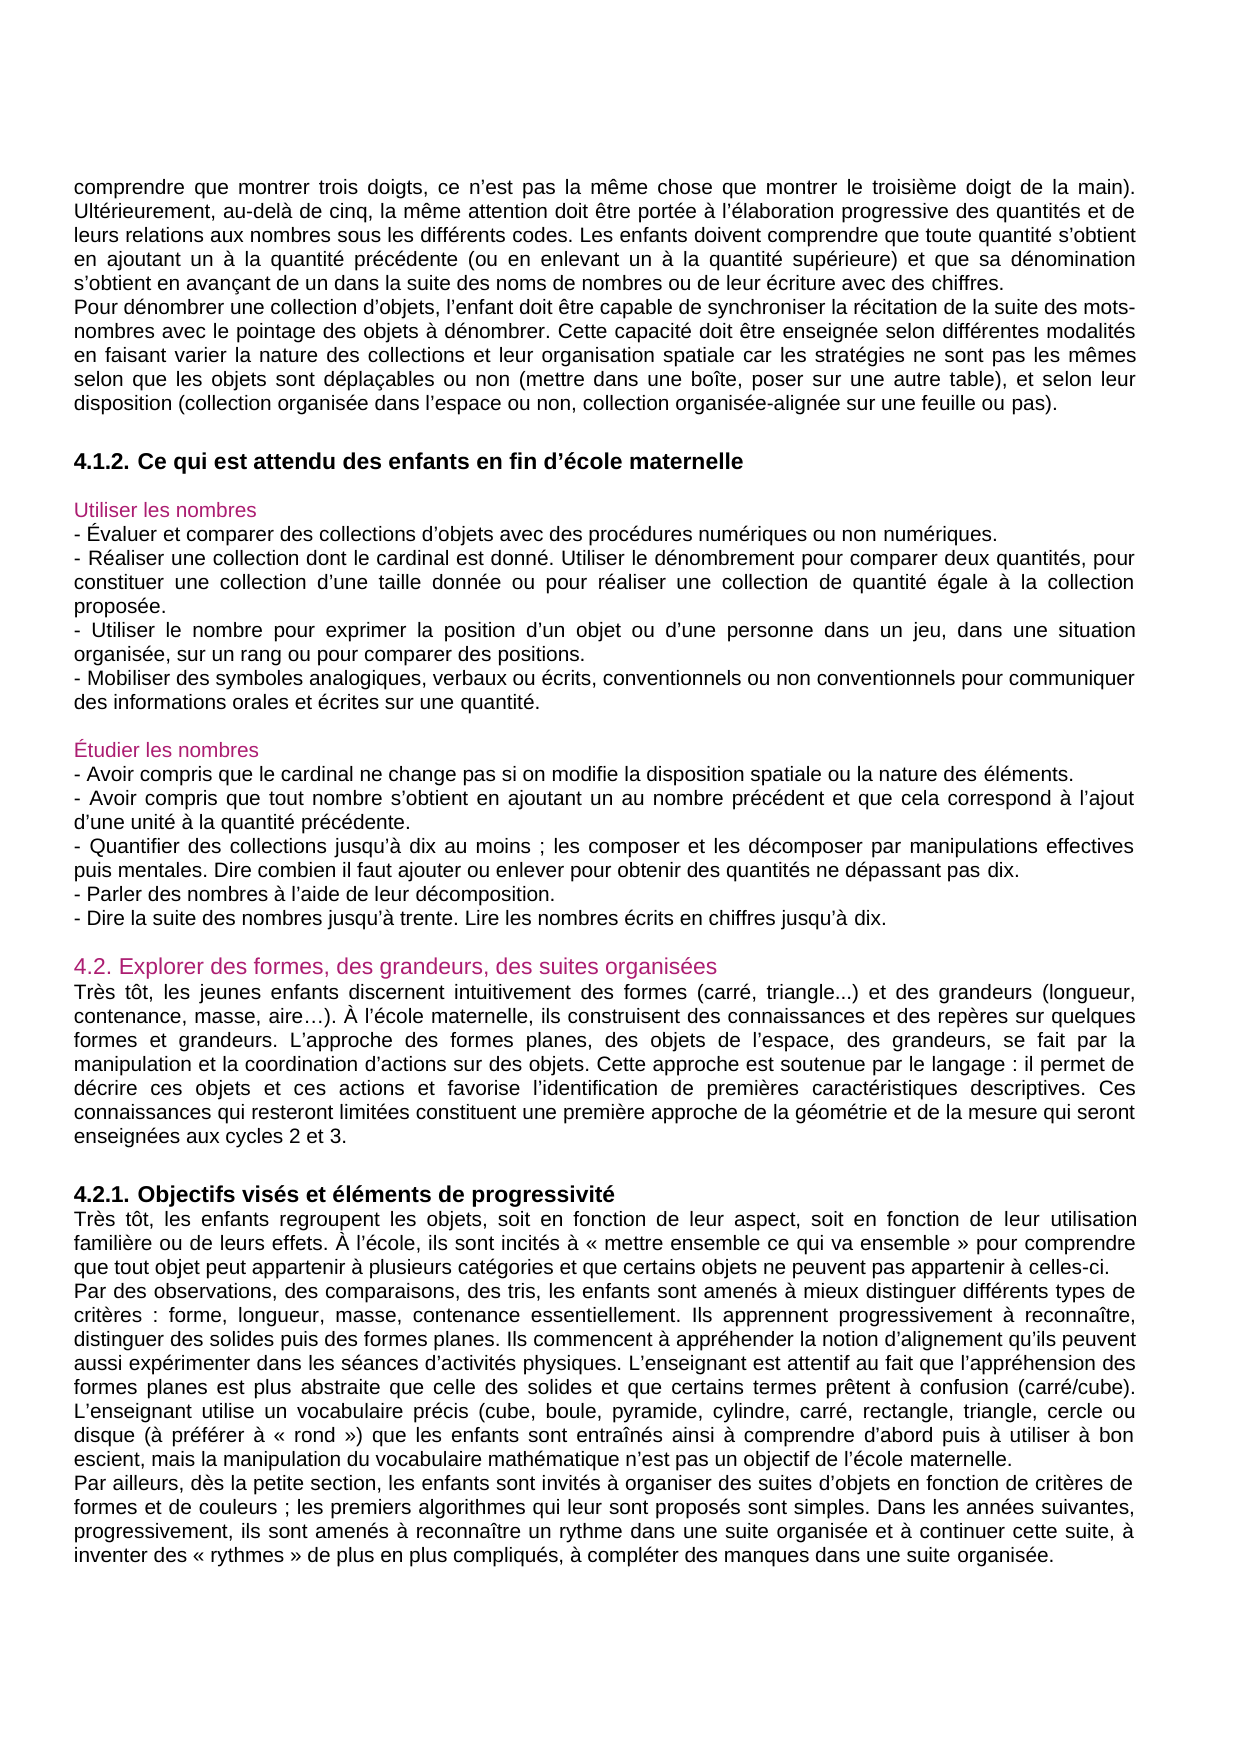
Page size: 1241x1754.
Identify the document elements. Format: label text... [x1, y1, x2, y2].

list Évaluer et comparer des collections d’objets avec des procédures numériques ou non numériques. [74, 522, 1161, 546]
text Utiliser les nombres [74, 498, 1161, 522]
list Dire la suite des nombres jusqu’à trente. Lire les nombres écrits en chiffres jusqu’à dix. [74, 905, 1161, 929]
text Pour dénombrer une collection d’objets, l’enfant doit être capable de synchroniser la récitation de la suite des mots- nombres avec le pointage des objets à dénombrer. Cette capacité doit être enseignée selon différentes modalités en faisant varier la nature des collections et leur organisation spatiale car les stratégies ne sont pas les mêmes selon que les objets sont déplaçables ou non (mettre dans une boîte, poser sur une autre table), et selon leur disposition (collection organisée dans l’espace ou non, collection organisée-alignée sur une feuille ou pas). [74, 294, 1138, 414]
list Avoir compris que le cardinal ne change pas si on modifie la disposition spatiale ou la nature des éléments. [74, 762, 1161, 786]
list Mobiliser des symboles analogiques, verbaux ou écrits, conventionnels ou non conventionnels pour communiquer des informations orales et écrites sur une quantité. [74, 666, 1136, 714]
subtitle Objectifs visés et éléments de progressivité [74, 1181, 1161, 1207]
subtitle Ce qui est attendu des enfants en fin d’école maternelle [74, 448, 1161, 474]
text Très tôt, les enfants regroupent les objets, soit en fonction de leur aspect, soit en fonction de leur utilisation familière ou de leurs effets. À l’école, ils sont incités à « mettre ensemble ce qui va ensemble » pour comprendre que tout objet peut appartenir à plusieurs catégories et que certains objets ne peuvent pas appartenir à celles-ci. [74, 1207, 1137, 1279]
list Quantifier des collections jusqu’à dix au moins ; les composer et les décomposer par manipulations effectives puis mentales. Dire combien il faut ajouter ou enlever pour obtenir des quantités ne dépassant pas dix. [74, 833, 1136, 881]
text Très tôt, les jeunes enfants discernent intuitivement des formes (carré, triangle...) et des grandeurs (longueur, contenance, masse, aire…). À l’école maternelle, ils construisent des connaissances et des repères sur quelques formes et grandeurs. L’approche des formes planes, des objets de l’espace, des grandeurs, se fait par la manipulation et la coordination d’actions sur des objets. Cette approche est soutenue par le langage : il permet de décrire ces objets et ces actions et favorise l’identification de premières caractéristiques descriptives. Ces connaissances qui resteront limitées constituent une première approche de la géométrie et de la mesure qui seront enseignées aux cycles 2 et 3. [74, 980, 1137, 1147]
text Étudier les nombres [74, 738, 1161, 762]
subtitle Explorer des formes, des grandeurs, des suites organisées [74, 953, 1161, 980]
text Par ailleurs, dès la petite section, les enfants sont invités à organiser des suites d’objets en fonction de critères de formes et de couleurs ; les premiers algorithmes qui leur sont proposés sont simples. Dans les années suivantes, progressivement, ils sont amenés à reconnaître un rythme dans une suite organisée et à continuer cette suite, à inventer des « rythmes » de plus en plus compliqués, à compléter des manques dans une suite organisée. [74, 1471, 1136, 1567]
list Réaliser une collection dont le cardinal est donné. Utiliser le dénombrement pour comparer deux quantités, pour constituer une collection d’une taille donnée ou pour réaliser une collection de quantité égale à la collection proposée. [74, 546, 1137, 618]
text comprendre que montrer trois doigts, ce n’est pas la même chose que montrer le troisième doigt de la main). Ultérieurement, au-delà de cinq, la même attention doit être portée à l’élaboration progressive des quantités et de leurs relations aux nombres sous les différents codes. Les enfants doivent comprendre que toute quantité s’obtient en ajoutant un à la quantité précédente (ou en enlevant un à la quantité supérieure) et que sa dénomination s’obtient en avançant de un dans la suite des noms de nombres ou de leur écriture avec des chiffres. [74, 175, 1137, 294]
text Par des observations, des comparaisons, des tris, les enfants sont amenés à mieux distinguer différents types de critères : forme, longueur, masse, contenance essentiellement. Ils apprennent progressivement à reconnaître, distinguer des solides puis des formes planes. Ils commencent à appréhender la notion d’alignement qu’ils peuvent aussi expérimenter dans les séances d’activités physiques. L’enseignant est attentif au fait que l’appréhension des formes planes est plus abstraite que celle des solides et que certains termes prêtent à confusion (carré/cube). L’enseignant utilise un vocabulaire précis (cube, boule, pyramide, cylindre, carré, rectangle, triangle, cercle ou disque (à préférer à « rond ») que les enfants sont entraînés ainsi à comprendre d’abord puis à utiliser à bon escient, mais la manipulation du vocabulaire mathématique n’est pas un objectif de l’école maternelle. [74, 1279, 1137, 1471]
list Utiliser le nombre pour exprimer la position d’un objet ou d’une personne dans un jeu, dans une situation organisée, sur un rang ou pour comparer des positions. [74, 618, 1137, 666]
list Parler des nombres à l’aide de leur décomposition. [74, 881, 1161, 905]
list Avoir compris que tout nombre s’obtient en ajoutant un au nombre précédent et que cela correspond à l’ajout d’une unité à la quantité précédente. [74, 786, 1136, 833]
